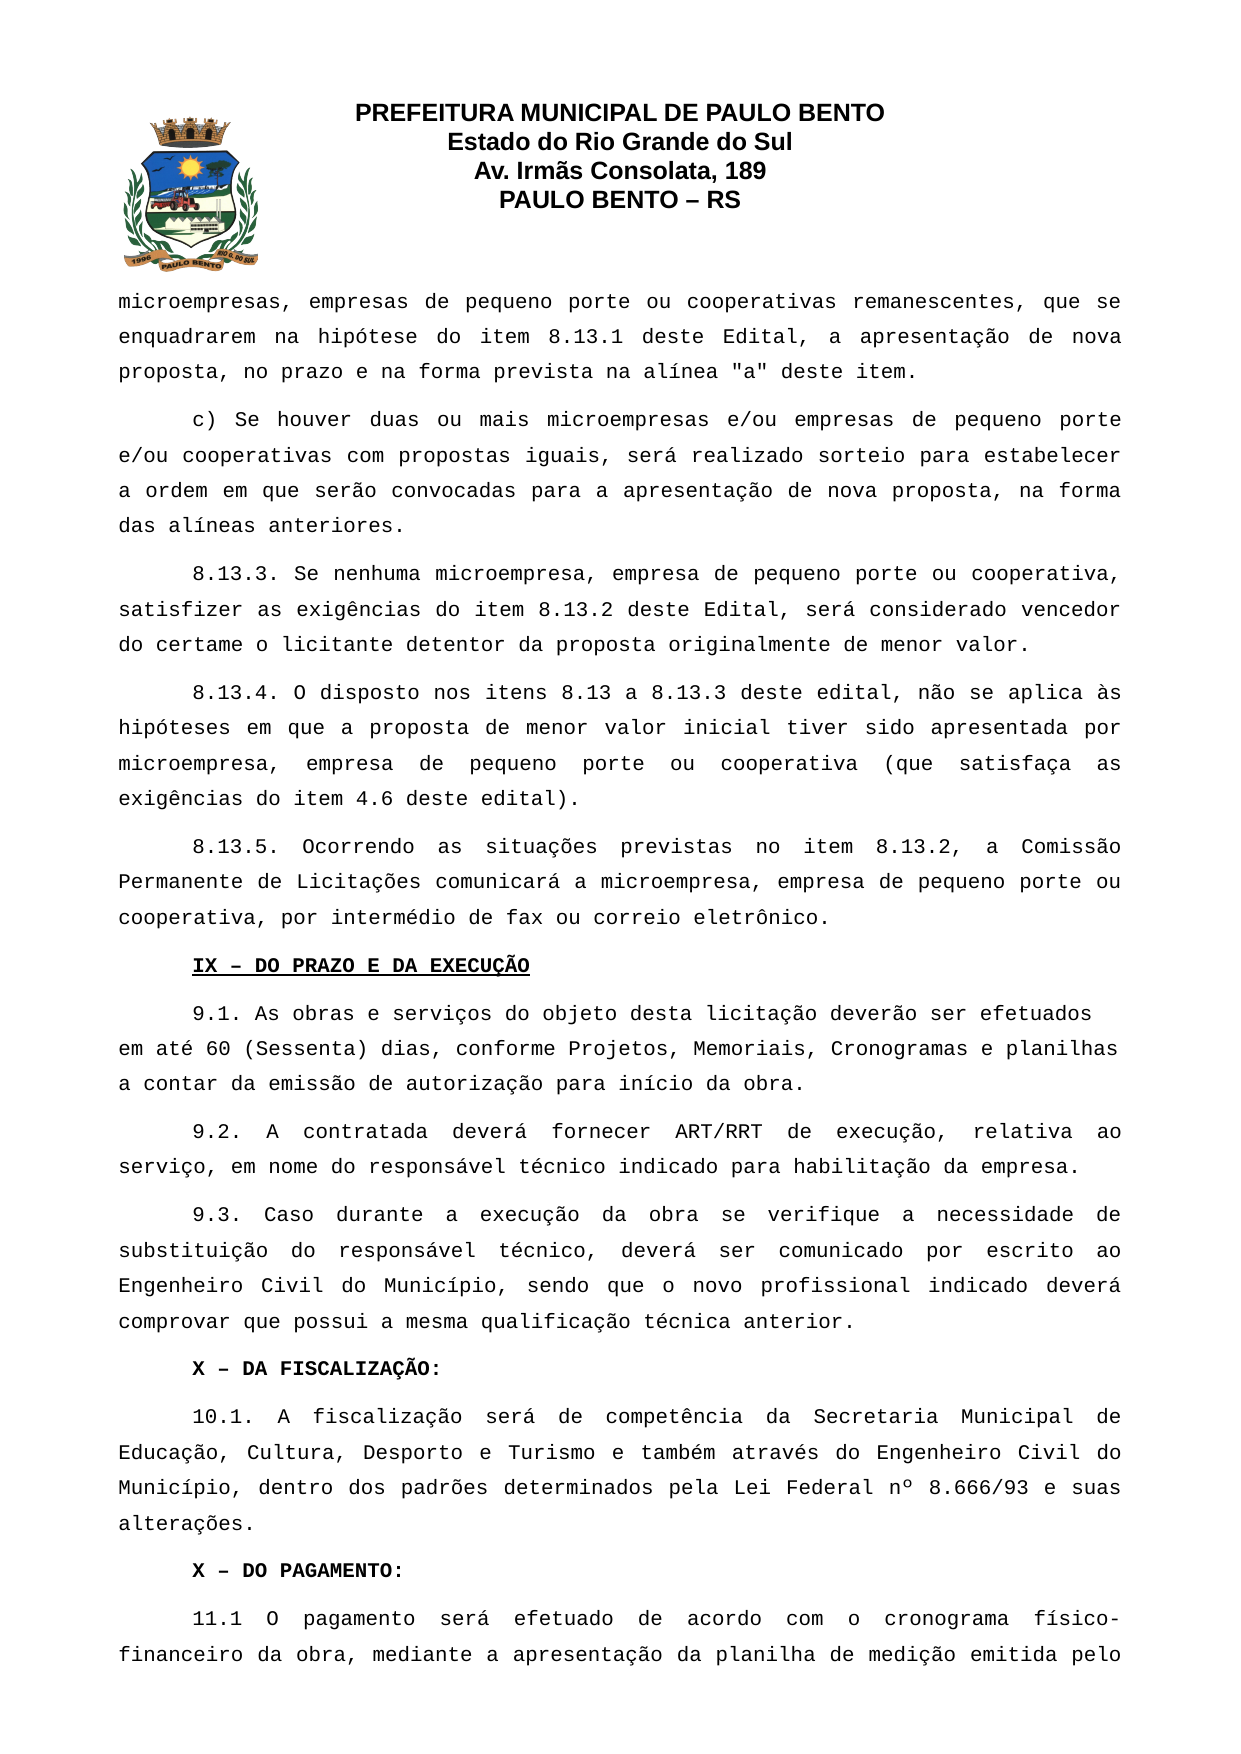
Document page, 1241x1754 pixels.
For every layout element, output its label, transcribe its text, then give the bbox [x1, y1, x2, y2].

text 9.1. As obras e serviços do objeto desta licitação deverão ser efetuados em até 60 (Sessenta) dias, conforme Projetos, Memoriais, Cronogramas e planilhas a contar da emissão de autorização para início da obra. [118, 1002, 1122, 1097]
text 9.2. A contratada deverá fornecer ART/RRT de execução, relativa ao serviço, em nome do responsável técnico indicado para habilitação da empresa. [118, 1121, 1122, 1180]
text 11.1 O pagamento será efetuado de acordo com o cronograma físico-financeiro da obra, mediante a apresentação da planilha de medição emitida pelo [118, 1608, 1122, 1667]
text X – DO PAGAMENTO: [118, 1560, 1122, 1584]
text 8.13.5. Ocorrendo as situações previstas no item 8.13.2, a Comissão Permanente de Licitações comunicará a microempresa, empresa de pequeno porte ou cooperativa, por intermédio de fax ou correio eletrônico. [118, 836, 1122, 931]
text IX – DO PRAZO E DA EXECUÇÃO [118, 955, 1122, 978]
text 10.1. A fiscalização será de competência da Secretaria Municipal de Educação, Cultura, Desporto e Turismo e também através do Engenheiro Civil do Município, dentro dos padrões determinados pela Lei Federal nº 8.666/93 e suas alterações. [118, 1406, 1122, 1536]
text c) Se houver duas ou mais microempresas e/ou empresas de pequeno porte e/ou cooperativas com propostas iguais, será realizado sorteio para estabelecer a ordem em que serão convocadas para a apresentação de nova proposta, na forma das alíneas anteriores. [118, 409, 1122, 539]
text 8.13.3. Se nenhuma microempresa, empresa de pequeno porte ou cooperativa, satisfizer as exigências do item 8.13.2 deste Edital, será considerado vencedor do certame o licitante detentor da proposta originalmente de menor valor. [118, 563, 1122, 658]
text 9.3. Caso durante a execução da obra se verifique a necessidade de substituição do responsável técnico, deverá ser comunicado por escrito ao Engenheiro Civil do Município, sendo que o novo profissional indicado deverá comprovar que possui a mesma qualificação técnica anterior. [118, 1204, 1122, 1334]
text microempresas, empresas de pequeno porte ou cooperativas remanescentes, que se enquadrarem na hipótese do item 8.13.1 deste Edital, a apresentação de nova proposta, no prazo e na forma prevista na alínea "a" deste item. [118, 291, 1122, 385]
picture [123, 116, 258, 272]
text 8.13.4. O disposto nos itens 8.13 a 8.13.3 deste edital, não se aplica às hipóteses em que a proposta de menor valor inicial tiver sido apresentada por microempresa, empresa de pequeno porte ou cooperativa (que satisfaça as exigências do item 4.6 deste edital). [118, 682, 1122, 812]
text X – DA FISCALIZAÇÃO: [118, 1358, 1122, 1382]
